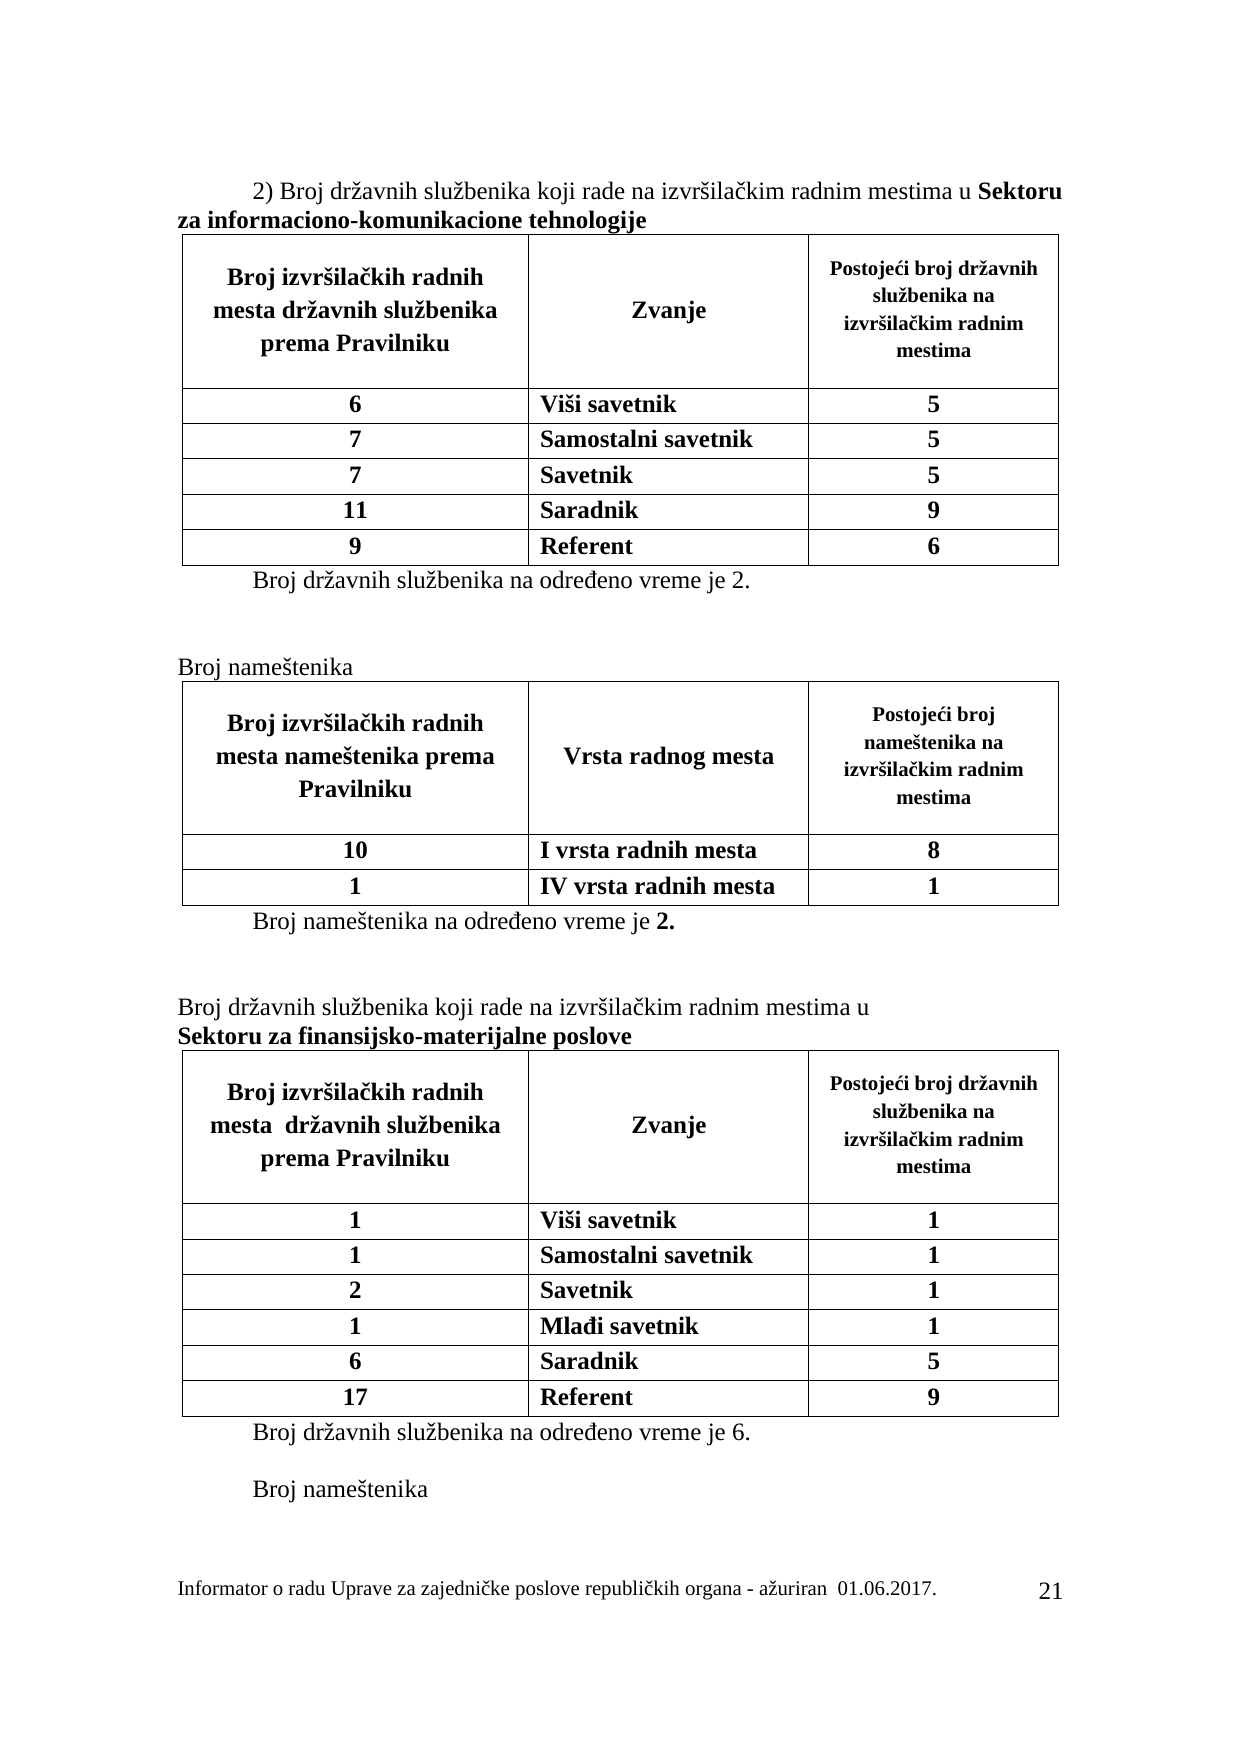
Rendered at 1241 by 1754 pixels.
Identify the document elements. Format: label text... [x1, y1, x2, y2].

table_cell 1 [183, 1310, 528, 1345]
table_cell Saradnik [529, 495, 808, 529]
table_cell IV vrsta radnih mesta [529, 870, 808, 905]
text Broj nameštenika [177, 1474, 1063, 1503]
table_cell 1 [809, 1310, 1058, 1345]
table_header Postojeći broj državnih službenika na izvršilačkim radnim mestima [809, 235, 1058, 387]
table_cell 10 [183, 835, 528, 869]
table_cell 1 [183, 1240, 528, 1274]
table_cell Savetnik [529, 1275, 808, 1309]
table_cell I vrsta radnih mesta [529, 835, 808, 869]
table_cell Referent [529, 1381, 808, 1416]
table_cell 1 [809, 1204, 1058, 1238]
table_cell 6 [183, 1346, 528, 1380]
text Broj nameštenika [177, 652, 1063, 681]
text Broj državnih službenika koji rade na izvršilačkim radnim mestima u [177, 992, 1063, 1021]
text Broj državnih službenika na određeno vreme je 6. [177, 1417, 1063, 1445]
table_cell 9 [809, 495, 1058, 529]
text Broj nameštenika na određeno vreme je 2. [177, 906, 1063, 934]
table_header Broj izvršilačkih radnih mesta nameštenika prema Pravilniku [183, 682, 528, 834]
text Broj državnih službenika na određeno vreme je 2. [177, 566, 1063, 594]
table_header Postojeći broj nameštenika na izvršilačkim radnim mestima [809, 682, 1058, 834]
table_cell 1 [183, 1204, 528, 1238]
table_cell Saradnik [529, 1346, 808, 1380]
table_cell 6 [183, 389, 528, 423]
table_cell 7 [183, 459, 528, 494]
table_cell 9 [809, 1381, 1058, 1416]
table_cell 1 [183, 870, 528, 905]
table_cell Savetnik [529, 459, 808, 494]
table_header Zvanje [529, 235, 808, 387]
table_header Broj izvršilačkih radnih mesta državnih službenika prema Pravilniku [183, 1051, 528, 1203]
table_cell 6 [809, 530, 1058, 564]
table_header Broj izvršilačkih radnih mesta državnih službenika prema Pravilniku [183, 235, 528, 387]
table_cell 17 [183, 1381, 528, 1416]
table_cell 5 [809, 424, 1058, 458]
table_header Zvanje [529, 1051, 808, 1203]
table_cell Viši savetnik [529, 389, 808, 423]
table_cell Mlađi savetnik [529, 1310, 808, 1345]
table_cell Referent [529, 530, 808, 564]
text Sektoru za finansijsko-materijalne poslove [177, 1021, 1063, 1049]
table_cell 7 [183, 424, 528, 458]
table_cell Samostalni savetnik [529, 1240, 808, 1274]
table_cell 5 [809, 389, 1058, 423]
text 2) Broj državnih službenika koji rade na izvršilačkim radnim mestima u Sektoru za informaciono-komunikacione tehnologije [177, 176, 1063, 234]
table_cell 11 [183, 495, 528, 529]
table_cell 5 [809, 459, 1058, 494]
table_cell 9 [183, 530, 528, 564]
table_cell 5 [809, 1346, 1058, 1380]
table_cell 1 [809, 1275, 1058, 1309]
table_cell 1 [809, 870, 1058, 905]
table_cell Viši savetnik [529, 1204, 808, 1238]
table_cell 1 [809, 1240, 1058, 1274]
table_cell 2 [183, 1275, 528, 1309]
table_header Postojeći broj državnih službenika na izvršilačkim radnim mestima [809, 1051, 1058, 1203]
table_cell 8 [809, 835, 1058, 869]
table_cell Samostalni savetnik [529, 424, 808, 458]
table_header Vrsta radnog mesta [529, 682, 808, 834]
